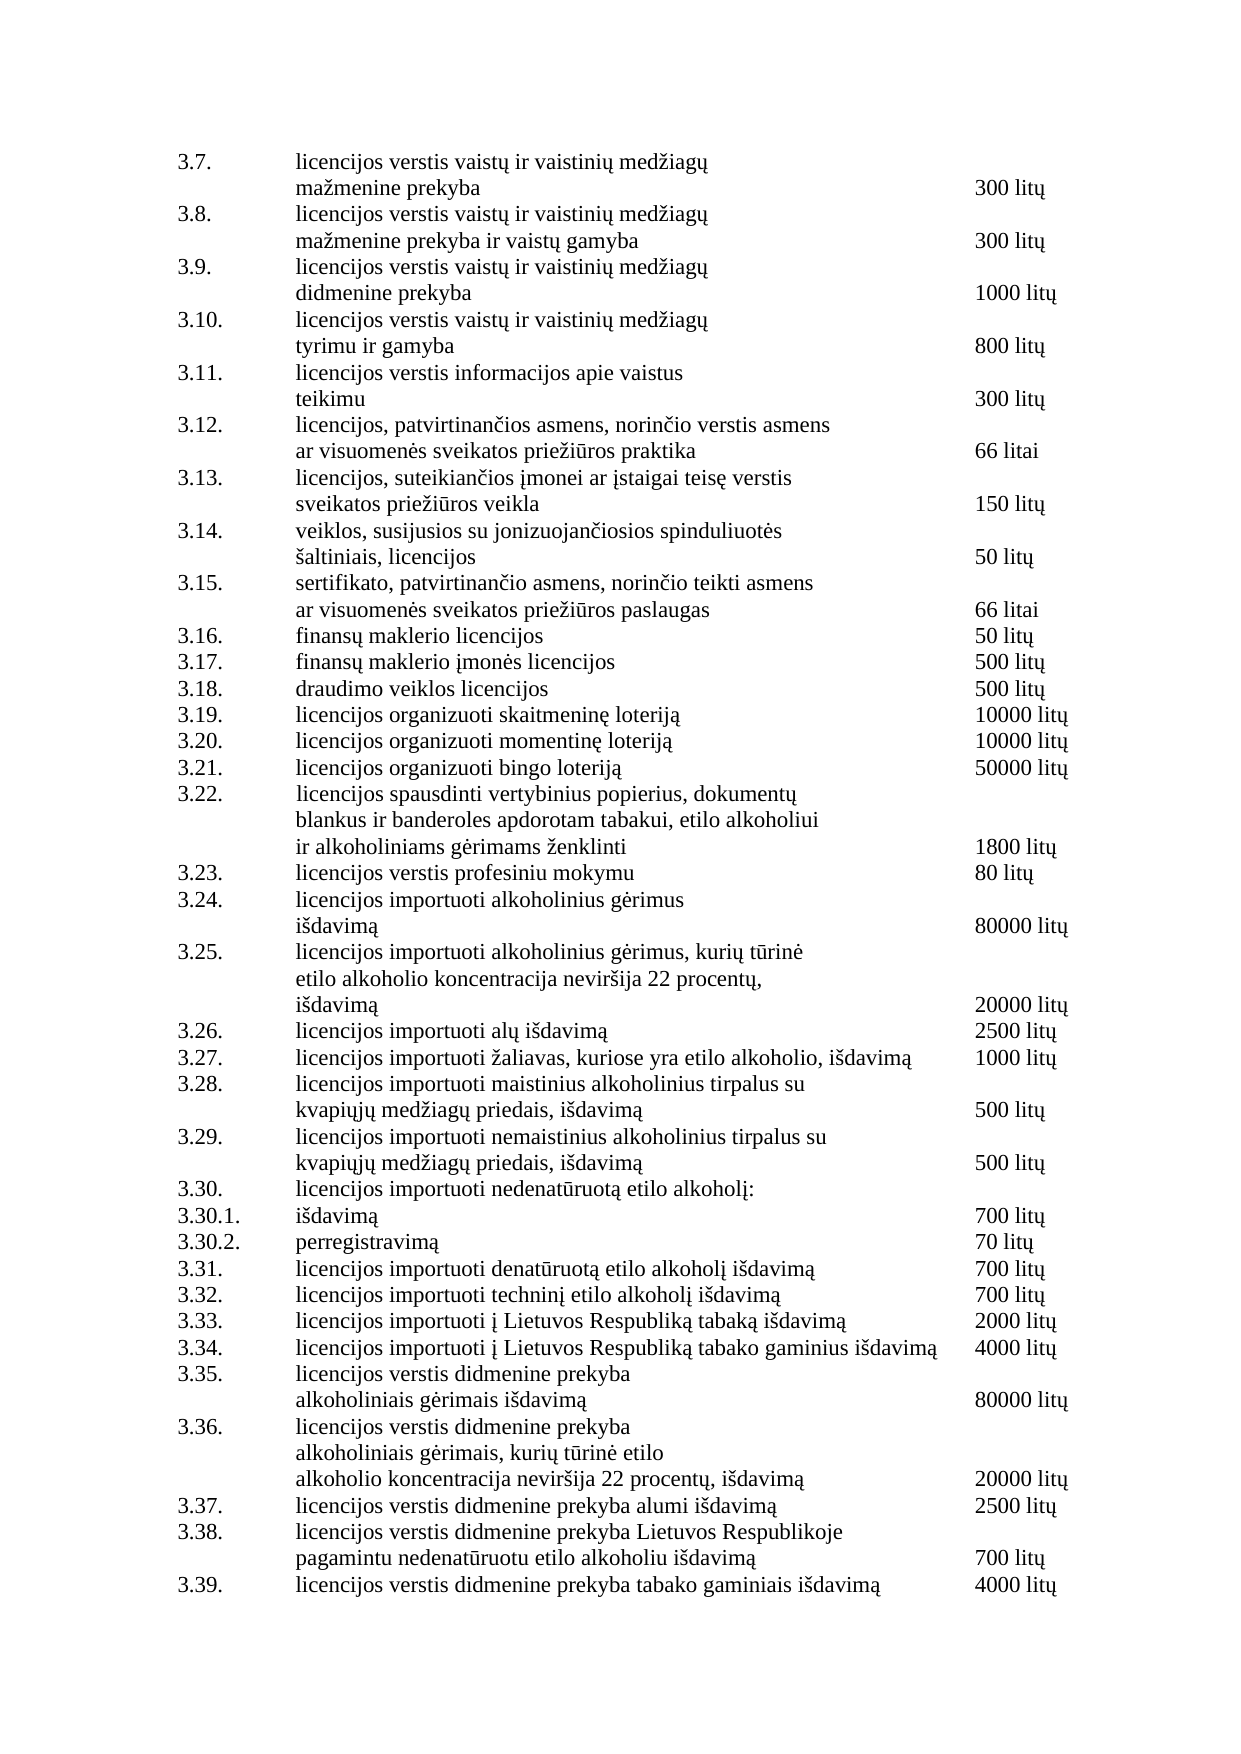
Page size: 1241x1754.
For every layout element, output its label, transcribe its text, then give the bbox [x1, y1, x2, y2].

text 3.9. licencijos verstis vaistų ir vaistinių medžiagų didmenine prekyba 1000 litų [177, 253, 1122, 306]
text 3.37. licencijos verstis didmenine prekyba alumi išdavimą 2500 litų [177, 1492, 1122, 1518]
text 3.32. licencijos importuoti techninį etilo alkoholį išdavimą 700 litų [177, 1281, 1122, 1307]
list licencijos spausdinti vertybinius popierius, dokumentų [177, 780, 1122, 807]
text 3.16. finansų maklerio licencijos 50 litų [177, 622, 1122, 648]
text 3.24. licencijos importuoti alkoholinius gėrimus išdavimą 80000 litų [177, 886, 1122, 938]
text 3.26. licencijos importuoti alų išdavimą 2500 litų [177, 1017, 1122, 1044]
text 3.30. licencijos importuoti nedenatūruotą etilo alkoholį: [177, 1176, 1122, 1202]
text 3.10. licencijos verstis vaistų ir vaistinių medžiagų tyrimu ir gamyba 800 litų [177, 306, 1122, 358]
text 3.14. veiklos, susijusios su jonizuojančiosios spinduliuotės šaltiniais, licencijos 50 litų [177, 517, 1122, 569]
text 3.28. licencijos importuoti maistinius alkoholinius tirpalus su kvapiųjų medžiagų priedais, išdavimą 500 litų [177, 1070, 1122, 1123]
text 3.36. licencijos verstis didmenine prekyba alkoholiniais gėrimais, kurių tūrinė etilo alkoholio koncentracija neviršija 22 procentų, išdavimą 20000 litų [177, 1413, 1122, 1492]
text 3.30.2. perregistravimą 70 litų [177, 1228, 1122, 1254]
text 3.20. licencijos organizuoti momentinę loteriją 10000 litų [177, 727, 1122, 754]
text 3.25. licencijos importuoti alkoholinius gėrimus, kurių tūrinė etilo alkoholio koncentracija neviršija 22 procentų, išdavimą 20000 litų [177, 938, 1122, 1017]
text 3.17. finansų maklerio įmonės licencijos 500 litų [177, 648, 1122, 675]
text 3.15. sertifikato, patvirtinančio asmens, norinčio teikti asmens ar visuomenės sveikatos priežiūros paslaugas 66 litai [177, 569, 1122, 622]
text 3.11. licencijos verstis informacijos apie vaistus teikimu 300 litų [177, 358, 1122, 411]
text 3.18. draudimo veiklos licencijos 500 litų [177, 675, 1122, 701]
text 3.23. licencijos verstis profesiniu mokymu 80 litų [177, 859, 1122, 886]
text 3.13. licencijos, suteikiančios įmonei ar įstaigai teisę verstis sveikatos priežiūros veikla 150 litų [177, 464, 1122, 517]
text 3.38. licencijos verstis didmenine prekyba Lietuvos Respublikoje pagamintu nedenatūruotu etilo alkoholiu išdavimą 700 litų [177, 1518, 1122, 1571]
text 3.33. licencijos importuoti į Lietuvos Respubliką tabaką išdavimą 2000 litų [177, 1307, 1122, 1334]
text 3.8. licencijos verstis vaistų ir vaistinių medžiagų mažmenine prekyba ir vaistų gamyba 300 litų [177, 200, 1122, 253]
text 3.30.1. išdavimą 700 litų [177, 1202, 1122, 1228]
text 3.31. licencijos importuoti denatūruotą etilo alkoholį išdavimą 700 litų [177, 1254, 1122, 1281]
text 3.19. licencijos organizuoti skaitmeninę loteriją 10000 litų [177, 701, 1122, 727]
text 3.27. licencijos importuoti žaliavas, kuriose yra etilo alkoholio, išdavimą 1000 litų [177, 1044, 1122, 1070]
text blankus ir banderoles apdorotam tabakui, etilo alkoholiui [177, 807, 1122, 833]
text 3.35. licencijos verstis didmenine prekyba alkoholiniais gėrimais išdavimą 80000 litų [177, 1360, 1122, 1413]
text 3.34. licencijos importuoti į Lietuvos Respubliką tabako gaminius išdavimą 4000 litų [177, 1334, 1122, 1360]
text 3.29. licencijos importuoti nemaistinius alkoholinius tirpalus su kvapiųjų medžiagų priedais, išdavimą 500 litų [177, 1123, 1122, 1176]
text 3.21. licencijos organizuoti bingo loteriją 50000 litų [177, 754, 1122, 780]
text 3.7. licencijos verstis vaistų ir vaistinių medžiagų mažmenine prekyba 300 litų [177, 148, 1122, 200]
text ir alkoholiniams gėrimams ženklinti 1800 litų [177, 833, 1122, 859]
text 3.12. licencijos, patvirtinančios asmens, norinčio verstis asmens ar visuomenės sveikatos priežiūros praktika 66 litai [177, 411, 1122, 464]
text 3.39. licencijos verstis didmenine prekyba tabako gaminiais išdavimą 4000 litų [177, 1571, 1122, 1597]
